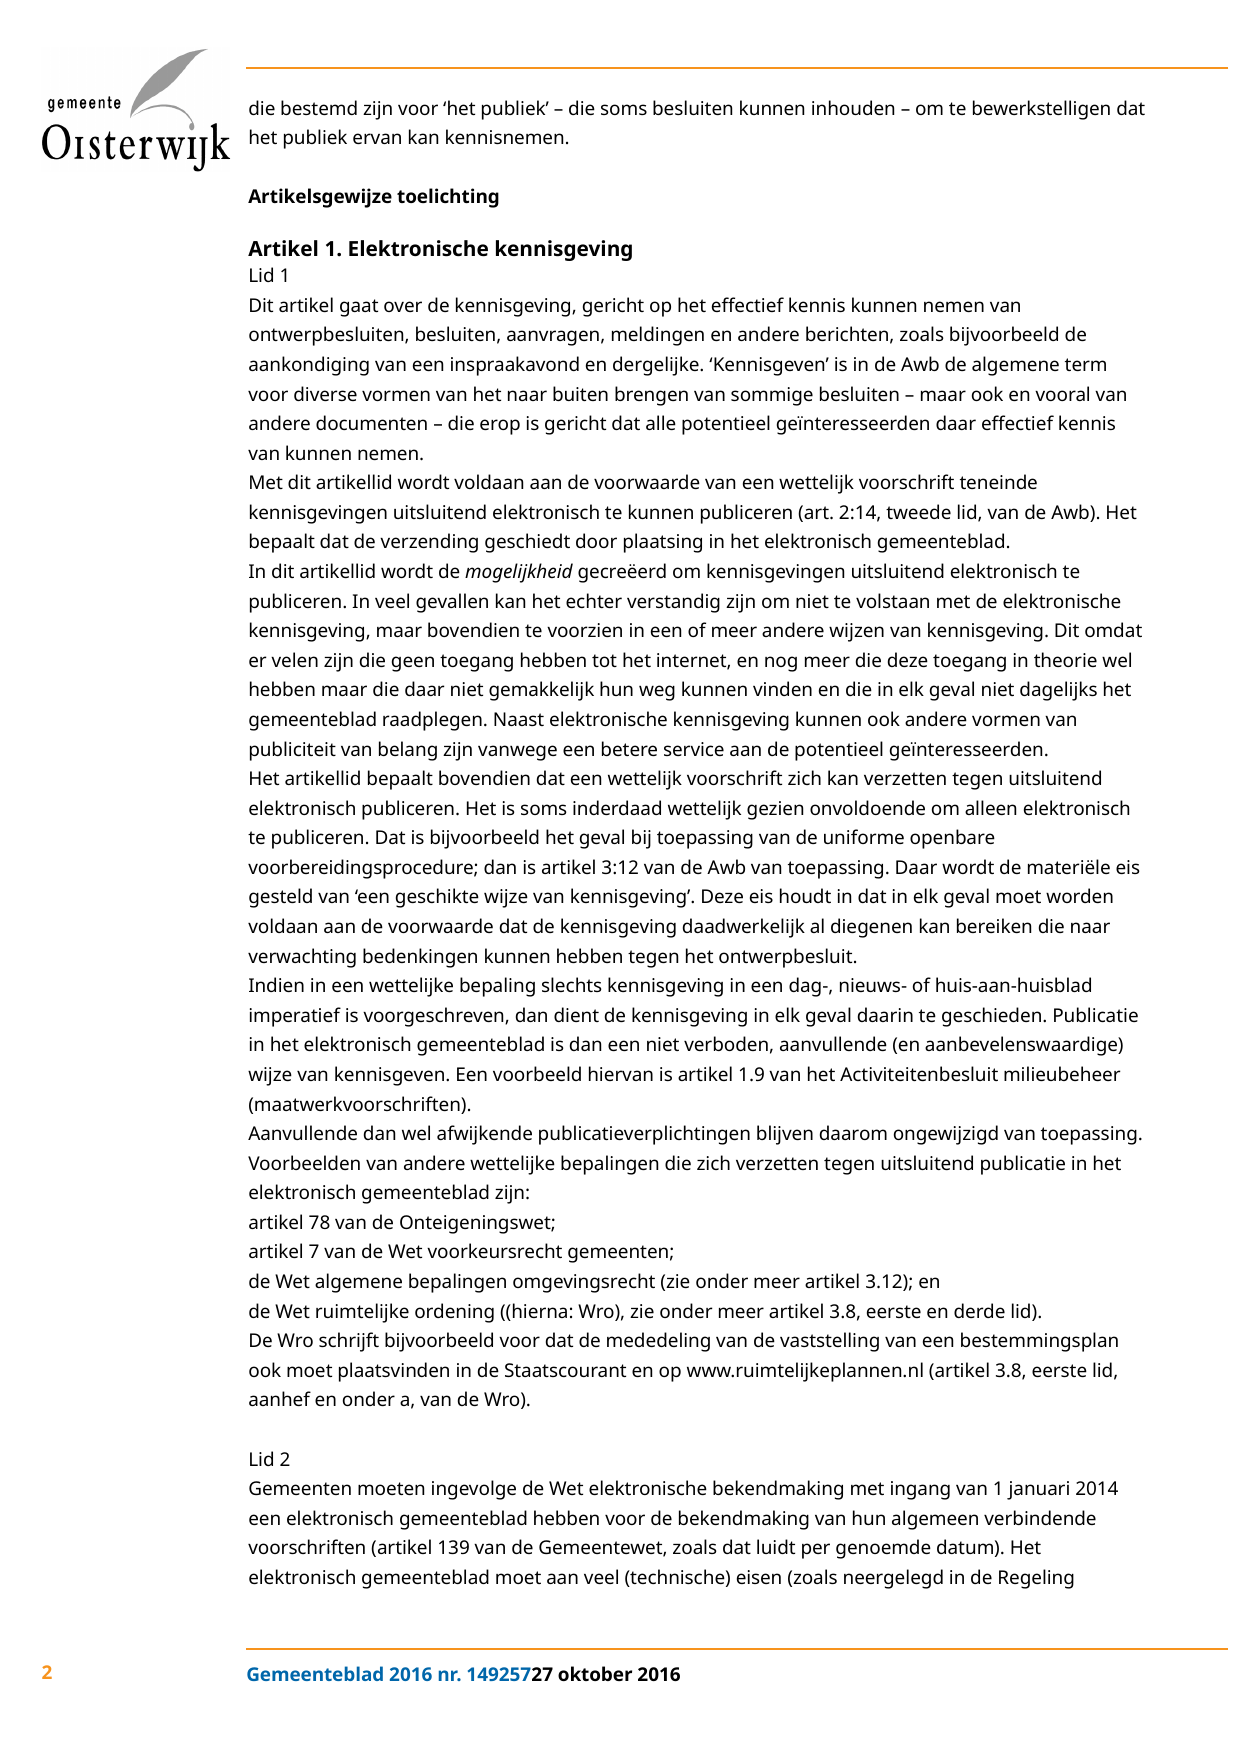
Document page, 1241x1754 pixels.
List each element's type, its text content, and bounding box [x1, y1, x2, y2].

text Lid 2 [248, 1446, 1152, 1471]
text artikel 78 van de Onteigeningswet; [248, 1209, 1152, 1235]
text Artikelsgewijze toelichting [248, 183, 1152, 209]
text Aanvullende dan wel afwijkende publicatieverplichtingen blijven daarom ongewijzigd van toepassing. Voorbeelden van andere wettelijke bepalingen die zich verzetten tegen uitsluitend publicatie in het elektronisch gemeenteblad zijn: [248, 1120, 1152, 1205]
text artikel 7 van de Wet voorkeursrecht gemeenten; [248, 1239, 1152, 1264]
text In dit artikellid wordt de mogelijkheid gecreëerd om kennisgevingen uitsluitend elektronisch te publiceren. In veel gevallen kan het echter verstandig zijn om niet te volstaan met de elektronische kennisgeving, maar bovendien te voorzien in een of meer andere wijzen van kennisgeving. Dit omdat er velen zijn die geen toegang hebben tot het internet, en nog meer die deze toegang in theorie wel hebben maar die daar niet gemakkelijk hun weg kunnen vinden en die in elk geval niet dagelijks het gemeenteblad raadplegen. Naast elektronische kennisgeving kunnen ook andere vormen van publiciteit van belang zijn vanwege een betere service aan de potentieel geïnteresseerden. [248, 558, 1152, 761]
text Lid 1 [248, 262, 1152, 288]
text Dit artikel gaat over de kennisgeving, gericht op het effectief kennis kunnen nemen van ontwerpbesluiten, besluiten, aanvragen, meldingen en andere berichten, zoals bijvoorbeeld de aankondiging van een inspraakavond en dergelijke. ‘Kennisgeven’ is in de Awb de algemene term voor diverse vormen van het naar buiten brengen van sommige besluiten – maar ook en vooral van andere documenten – die erop is gericht dat alle potentieel geïnteresseerden daar effectief kennis van kunnen nemen. [248, 292, 1152, 466]
text De Wro schrijft bijvoorbeeld voor dat de mededeling van de vaststelling van een bestemmingsplan ook moet plaatsvinden in de Staatscourant en op www.ruimtelijkeplannen.nl (artikel 3.8, eerste lid, aanhef en onder a, van de Wro). [248, 1327, 1152, 1412]
text Indien in een wettelijke bepaling slechts kennisgeving in een dag-, nieuws- of huis-aan-huisblad imperatief is voorgeschreven, dan dient de kennisgeving in elk geval daarin te geschieden. Publicatie in het elektronisch gemeenteblad is dan een niet verboden, aanvullende (en aanbevelenswaardige) wijze van kennisgeven. Een voorbeeld hiervan is artikel 1.9 van het Activiteitenbesluit milieubeheer (maatwerkvoorschriften). [248, 972, 1152, 1116]
text die bestemd zijn voor ‘het publiek’ – die soms besluiten kunnen inhouden – om te bewerkstelligen dat het publiek ervan kan kennisnemen. [248, 95, 1152, 150]
picture [41, 47, 231, 172]
text Met dit artikellid wordt voldaan aan de voorwaarde van een wettelijk voorschrift teneinde kennisgevingen uitsluitend elektronisch te kunnen publiceren (art. 2:14, tweede lid, van de Awb). Het bepaalt dat de verzending geschiedt door plaatsing in het elektronisch gemeenteblad. [248, 469, 1152, 554]
text Artikel 1. Elektronische kennisgeving [248, 234, 1152, 262]
text de Wet algemene bepalingen omgevingsrecht (zie onder meer artikel 3.12); en [248, 1268, 1152, 1294]
text de Wet ruimtelijke ordening ((hierna: Wro), zie onder meer artikel 3.8, eerste en derde lid). [248, 1298, 1152, 1323]
text Het artikellid bepaalt bovendien dat een wettelijk voorschrift zich kan verzetten tegen uitsluitend elektronisch publiceren. Het is soms inderdaad wettelijk gezien onvoldoende om alleen elektronisch te publiceren. Dat is bijvoorbeeld het geval bij toepassing van de uniforme openbare voorbereidingsprocedure; dan is artikel 3:12 van de Awb van toepassing. Daar wordt de materiële eis gesteld van ‘een geschikte wijze van kennisgeving’. Deze eis houdt in dat in elk geval moet worden voldaan aan de voorwaarde dat de kennisgeving daadwerkelijk al diegenen kan bereiken die naar verwachting bedenkingen kunnen hebben tegen het ontwerpbesluit. [248, 765, 1152, 968]
text Gemeenten moeten ingevolge de Wet elektronische bekendmaking met ingang van 1 januari 2014 een elektronisch gemeenteblad hebben voor de bekendmaking van hun algemeen verbindende voorschriften (artikel 139 van de Gemeentewet, zoals dat luidt per genoemde datum). Het elektronisch gemeenteblad moet aan veel (technische) eisen (zoals neergelegd in de Regeling [248, 1475, 1152, 1590]
